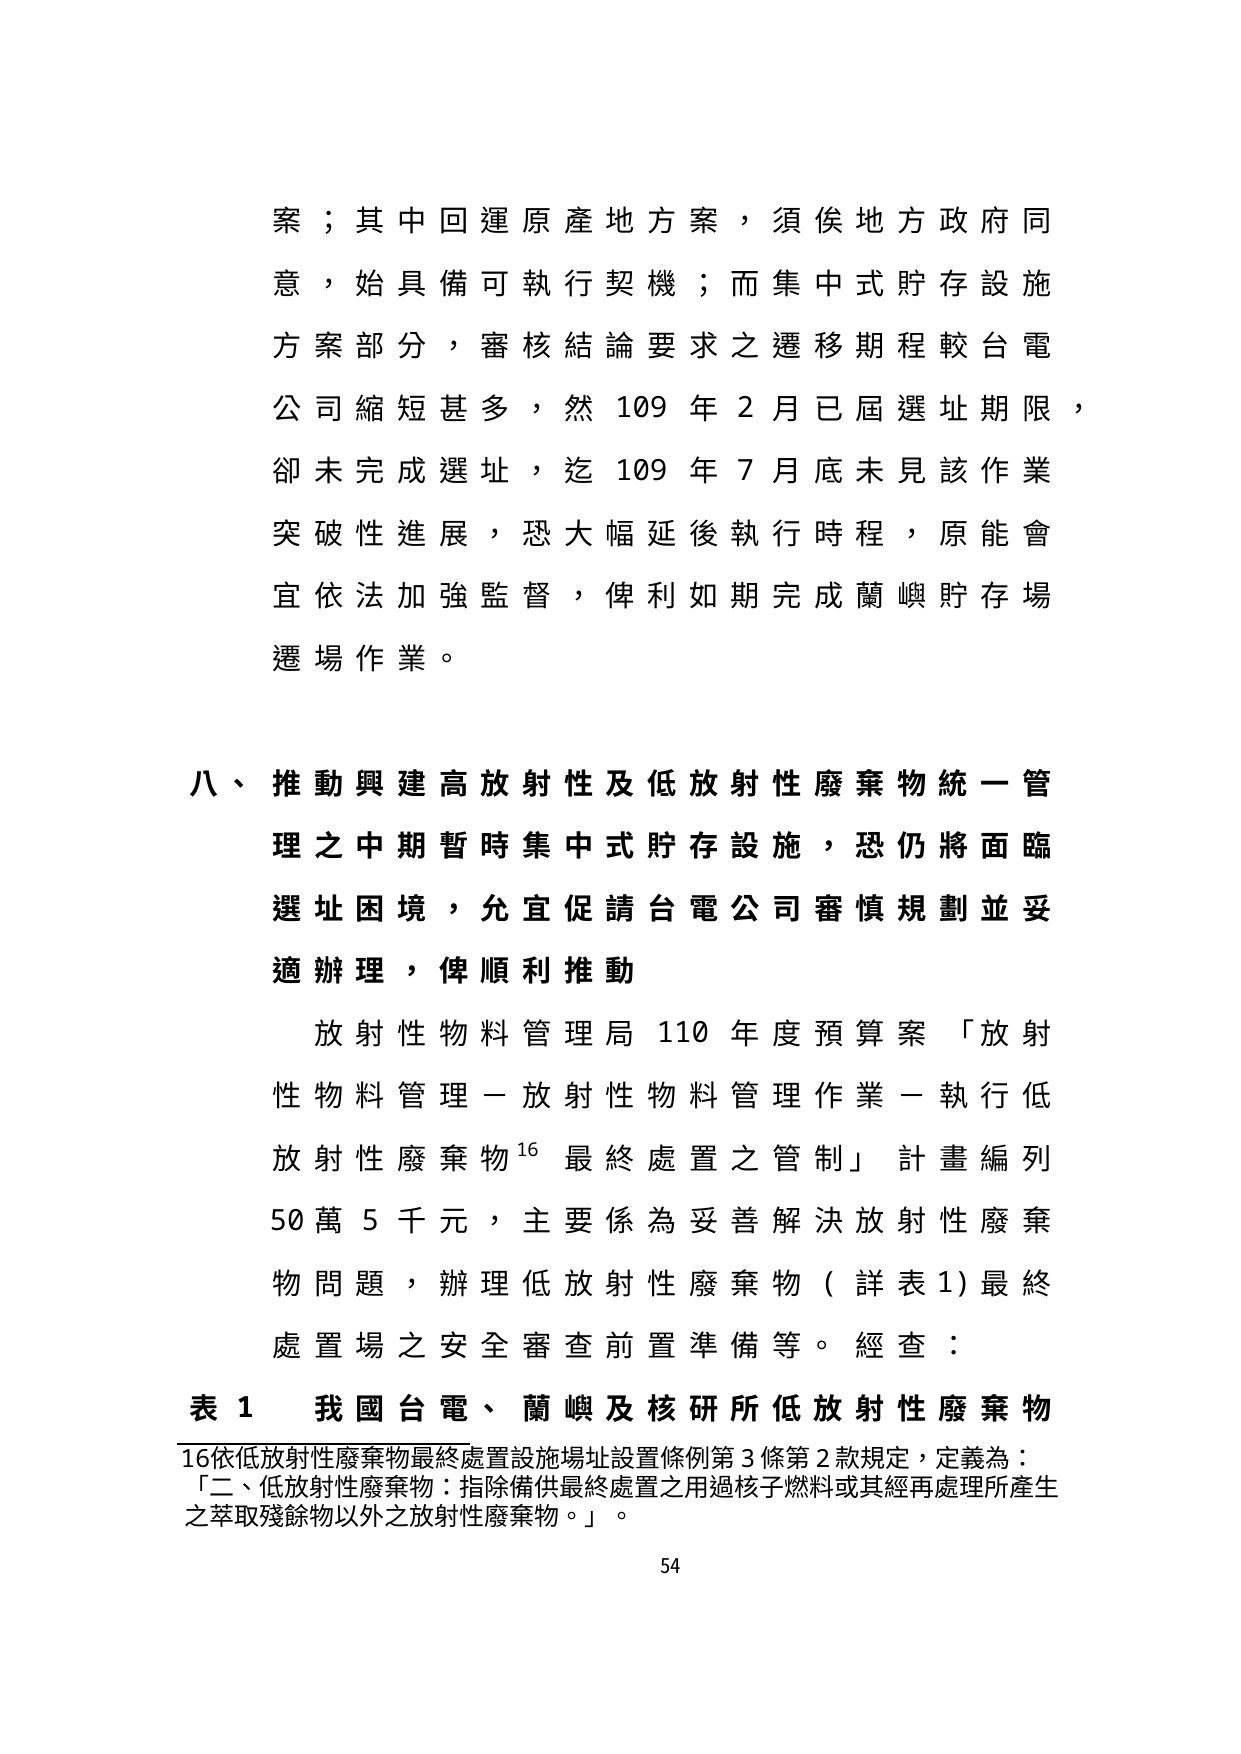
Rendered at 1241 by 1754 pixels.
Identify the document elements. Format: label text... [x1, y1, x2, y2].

text 八、推動興建高放射性及低放射性廢棄物統一管理之中期暫時集中式貯存設施，恐仍將面臨選址困境，允宜促請台電公司審慎規劃並妥適辦理，俾順利推動 [183, 740, 1058, 990]
text 綜上，經核定之蘭嶼貯存場遷場規劃報告，對該地貯存之低放射性廢棄物遷移，係規劃回運原產地、送至集中式貯存設施等2項方案；其中回運原產地方案，須俟地方政府同意，始具備可執行契機；而集中式貯存設施方案部分，審核結論要求之遷移期程較台電公司縮短甚多，然109年2月已屆選址期限，卻未完成選址，迄109年7月底未見該作業突破性進展，恐大幅延後執行時程，原能會宜依法加強監督，俾利如期完成蘭嶼貯存場遷場作業。 [242, 177, 1058, 677]
text 依低放射性廢棄物最終處置設施場址設置條例第3條第2款規定，定義為：「二、低放射性廢棄物：指除備供最終處置之用過核子燃料或其經再處理所產生之萃取殘餘物以外之放射性廢棄物。」。 [180, 1444, 1063, 1532]
text 表1 我國台電、蘭嶼及核研所低放射性廢棄物 [171, 1365, 1058, 1427]
text 放射性物料管理局110年度預算案「放射性物料管理－放射性物料管理作業－執行低放射性廢棄物最終處置之管制」計畫編列50萬5千元，主要係為妥善解決放射性廢棄物問題，辦理低放射性廢棄物(詳表1)最終處置場之安全審查前置準備等。經查： [242, 990, 1058, 1365]
